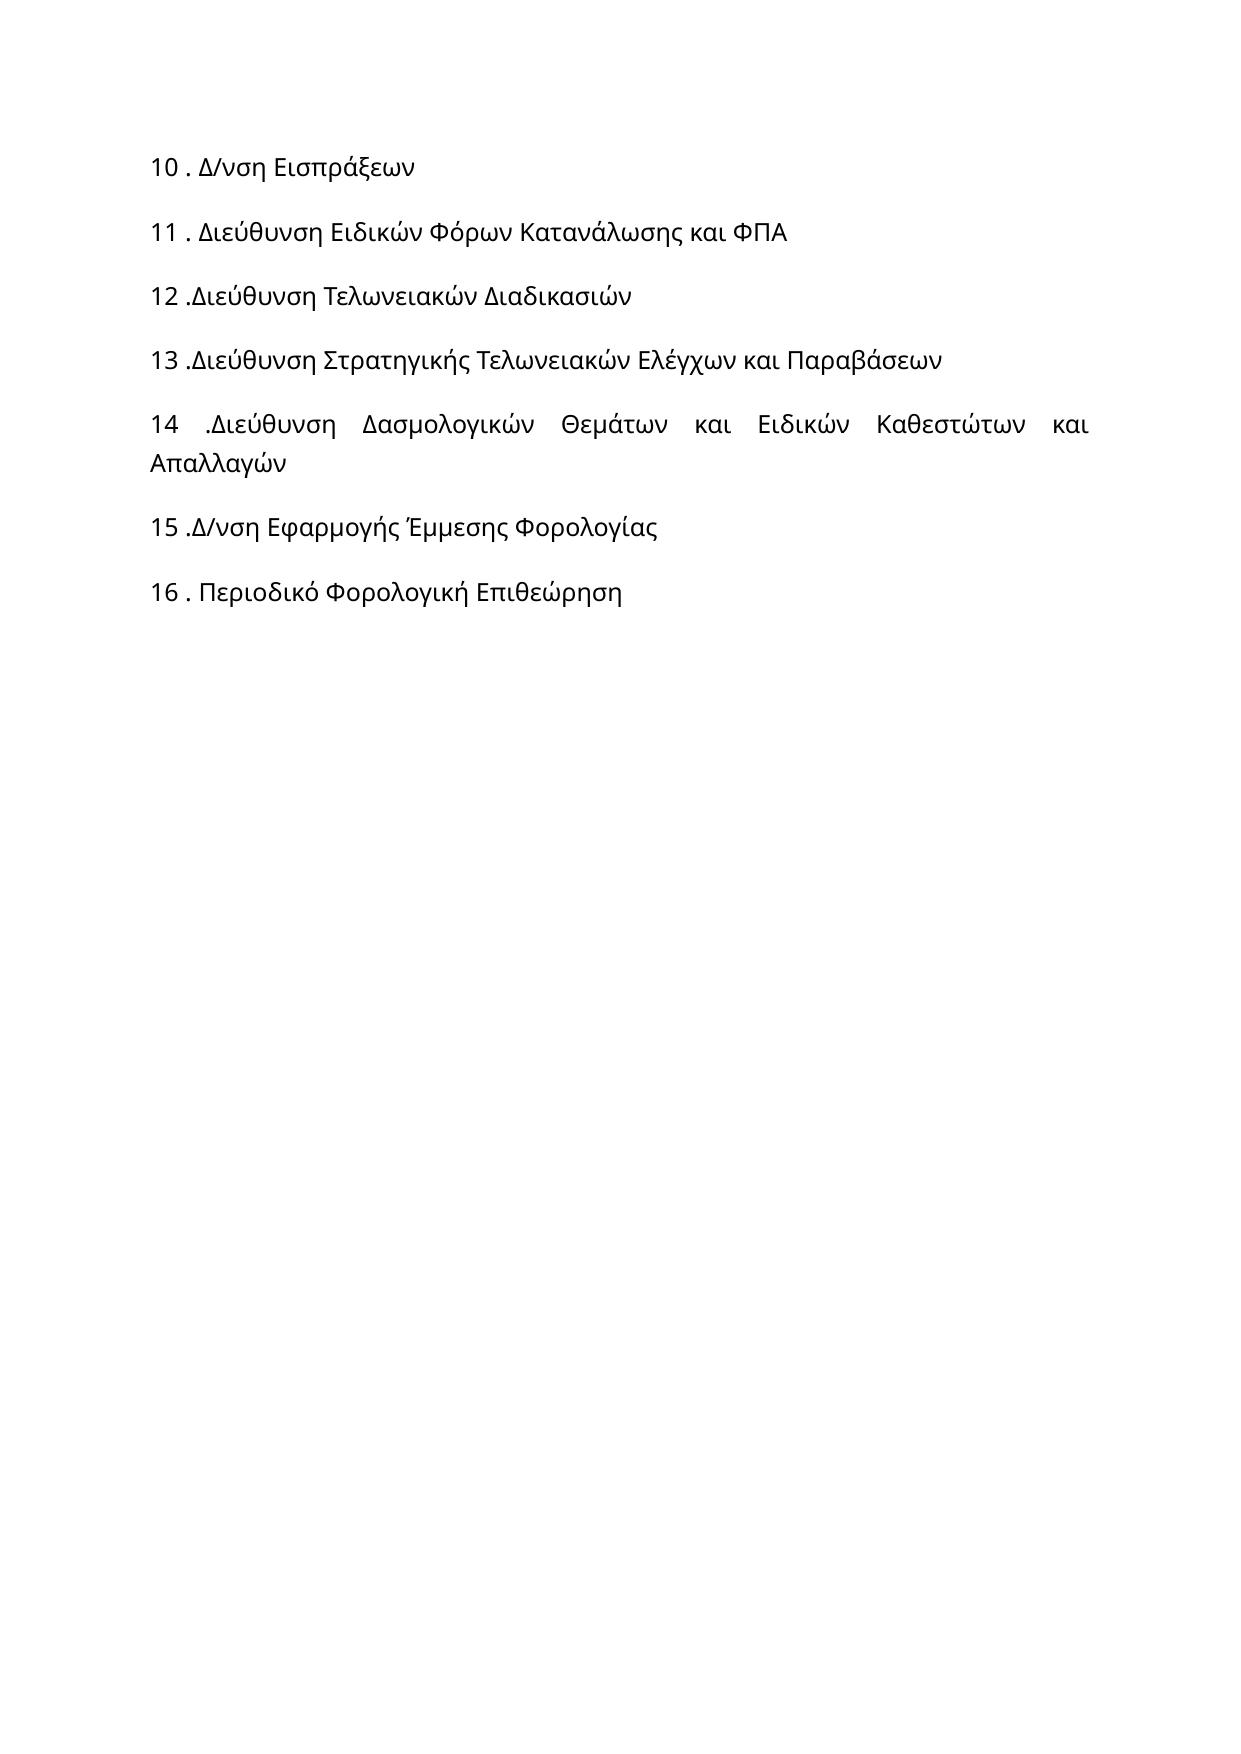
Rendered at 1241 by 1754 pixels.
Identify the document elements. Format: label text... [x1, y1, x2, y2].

text 10 . Δ/νση Εισπράξεων [150, 150, 1090, 184]
text 13 .Διεύθυνση Στρατηγικής Τελωνειακών Ελέγχων και Παραβάσεων [150, 342, 1090, 377]
text 16 . Περιοδικό Φορολογική Επιθεώρηση [150, 574, 1090, 608]
text 11 . Διεύθυνση Ειδικών Φόρων Κατανάλωσης και ΦΠΑ [150, 214, 1090, 248]
text 12 .Διεύθυνση Τελωνειακών Διαδικασιών [150, 278, 1090, 312]
text 15 .Δ/νση Εφαρμογής Έμμεσης Φορολογίας [150, 510, 1090, 544]
text 14 .Διεύθυνση Δασμολογικών Θεμάτων και Ειδικών Καθεστώτων και Απαλλαγών [150, 407, 1090, 480]
